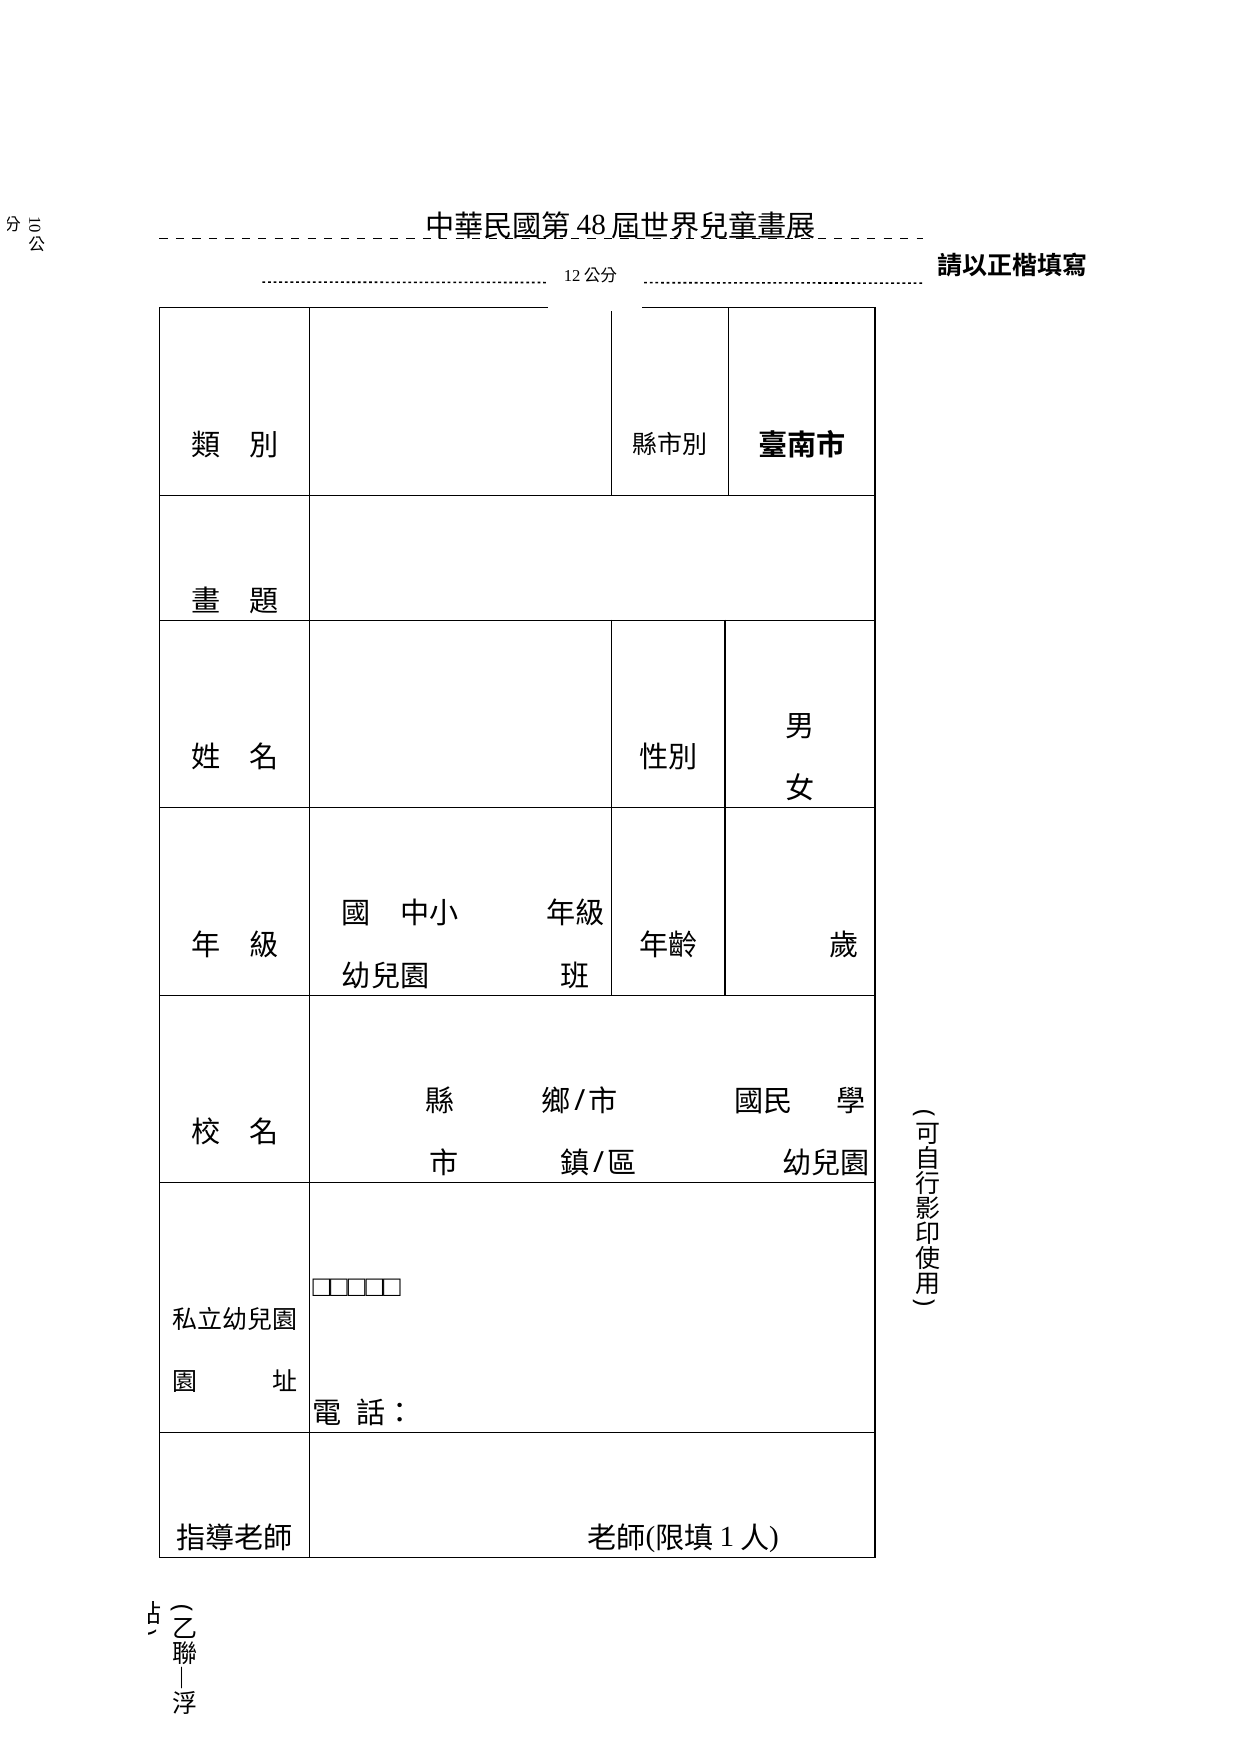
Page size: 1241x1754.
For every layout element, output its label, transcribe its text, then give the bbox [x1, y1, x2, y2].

table_cell 姓 名 [160, 621, 309, 807]
text 請以正楷填寫 [938, 246, 1133, 282]
table_cell [310, 621, 611, 807]
text 10公分 [7, 216, 49, 261]
table_header [310, 308, 611, 494]
table_header 縣市別 [612, 308, 728, 494]
table_cell 國 中小 年級 幼兒園 班 [310, 808, 611, 994]
table_cell 年齡 [612, 808, 724, 994]
table_cell 老師(限填1人) [310, 1433, 874, 1557]
text 12公分 [563, 262, 627, 287]
table_cell 縣 鄉/市 國民 學 市 鎮/區 幼兒園 [310, 996, 874, 1182]
text 中華民國第48屆世界兒童畫展 [548, 255, 642, 311]
table_cell 校 名 [160, 996, 309, 1182]
text 中華民國第48屆世界兒童畫展 [159, 182, 1148, 294]
table_cell [310, 496, 874, 619]
table_cell 男 女 [726, 621, 874, 807]
table_cell 歲 [726, 808, 874, 994]
table_header 臺南市 [729, 308, 874, 494]
table_cell □□□□□ 電 話： [310, 1183, 874, 1432]
text 中華民國第48屆世界兒童畫展 [0, 201, 56, 276]
text (乙聯—浮貼) [148, 1600, 203, 1739]
table_cell 畫 題 [160, 496, 309, 619]
table_cell 性別 [612, 621, 724, 807]
table_cell 縣 鄉/市 國民 學 市 鎮/區 幼兒園 [881, 1090, 953, 1327]
table_header 類 別 [160, 308, 309, 494]
table_cell 指導老師 [160, 1433, 309, 1557]
table_cell 年 級 [160, 808, 309, 994]
table_cell 私立幼兒園 園 址 [160, 1183, 309, 1432]
